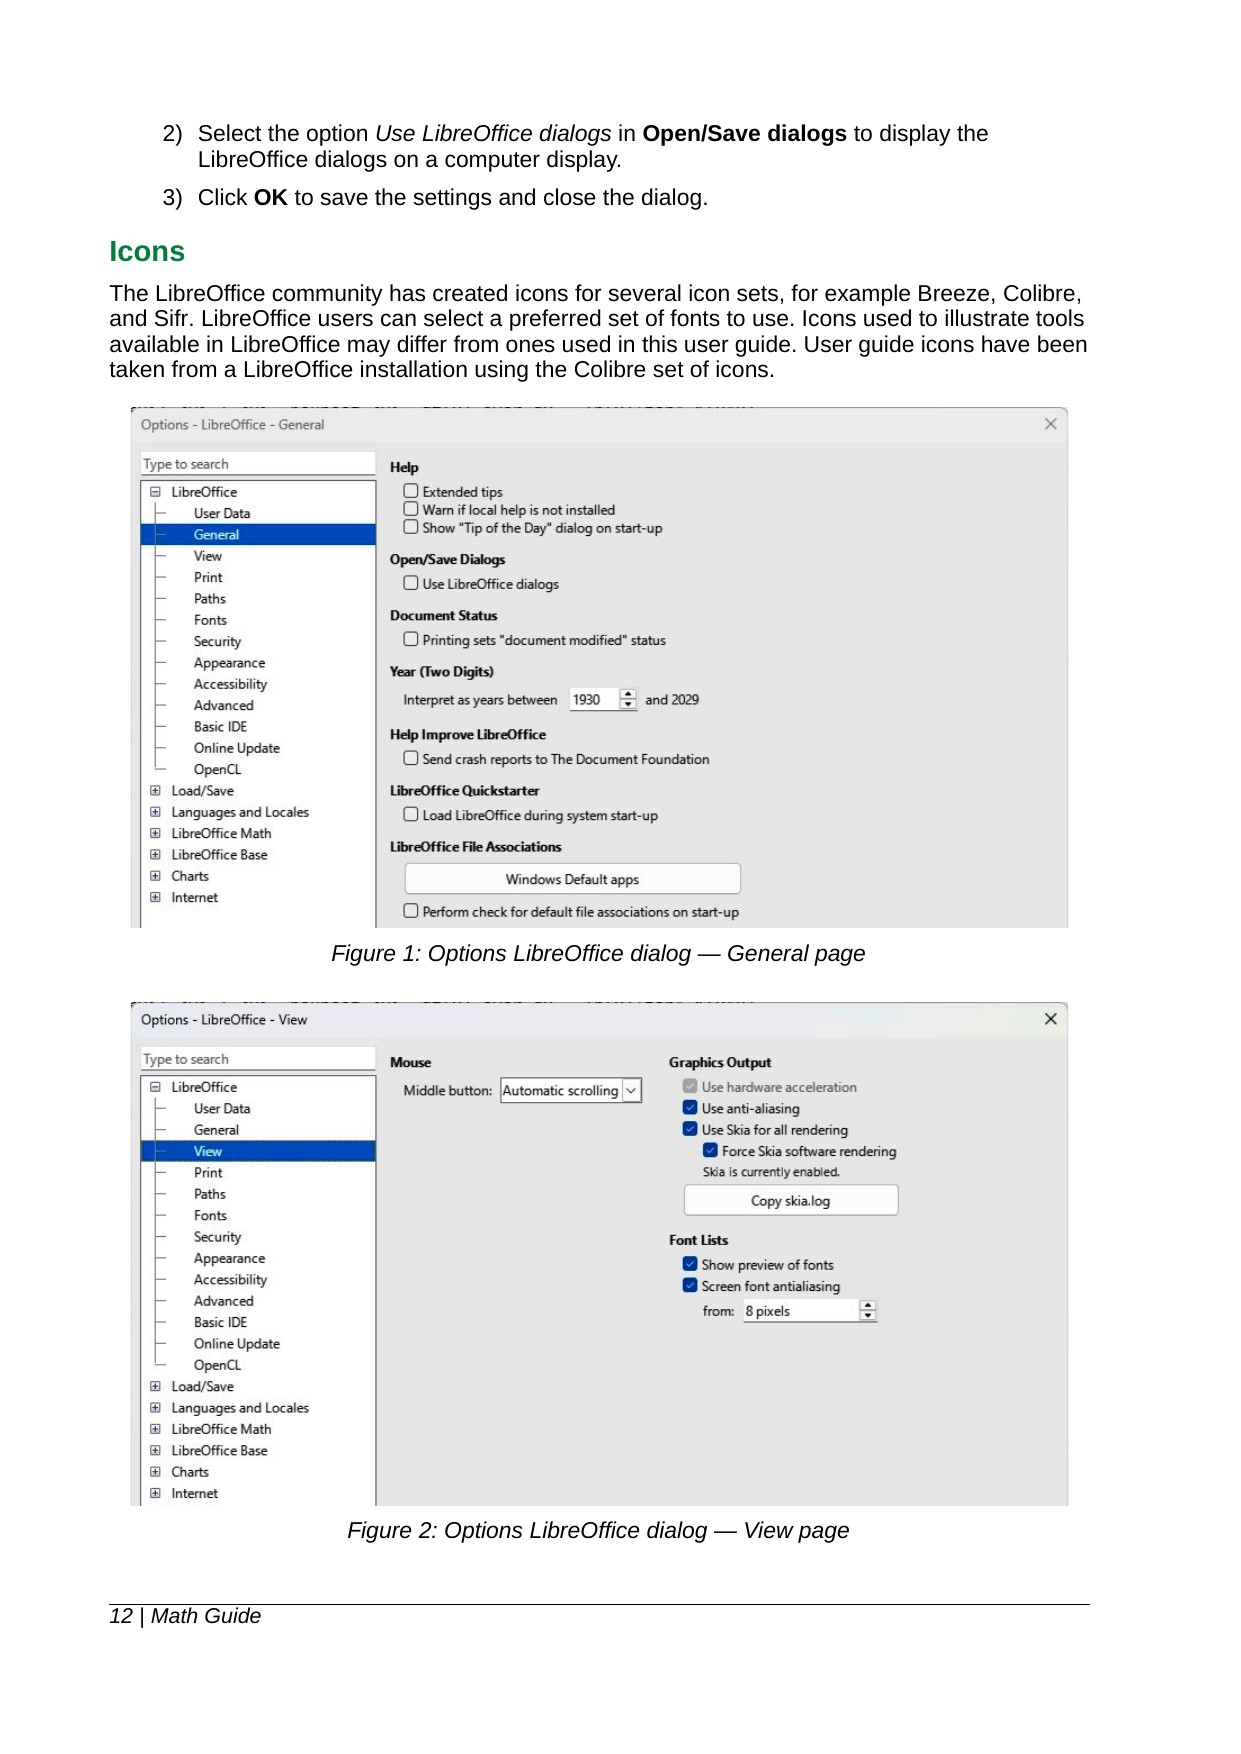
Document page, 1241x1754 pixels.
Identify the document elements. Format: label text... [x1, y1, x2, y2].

picture [130, 407, 1069, 928]
picture [130, 1002, 1069, 1506]
subtitle Icons [109, 235, 1090, 268]
text Figure 1: Options LibreOffice dialog — General page [131, 940, 1068, 966]
text Figure 2: Options LibreOffice dialog — View page [131, 1518, 1068, 1543]
list Select the option Use LibreOffice dialogs in Open/Save dialogs to display the LibreOffice dialogs on a computer display. [183, 121, 1090, 172]
list Click OK to save the settings and close the dialog. [183, 185, 1090, 210]
text The LibreOffice community has created icons for several icon sets, for example Breeze, Colibre, and Sifr. LibreOffice users can select a preferred set of fonts to use. Icons used to illustrate tools available in LibreOffice may differ from ones used in this user guide. User guide icons have been taken from a LibreOffice installation using the Colibre set of icons. [109, 280, 1090, 383]
